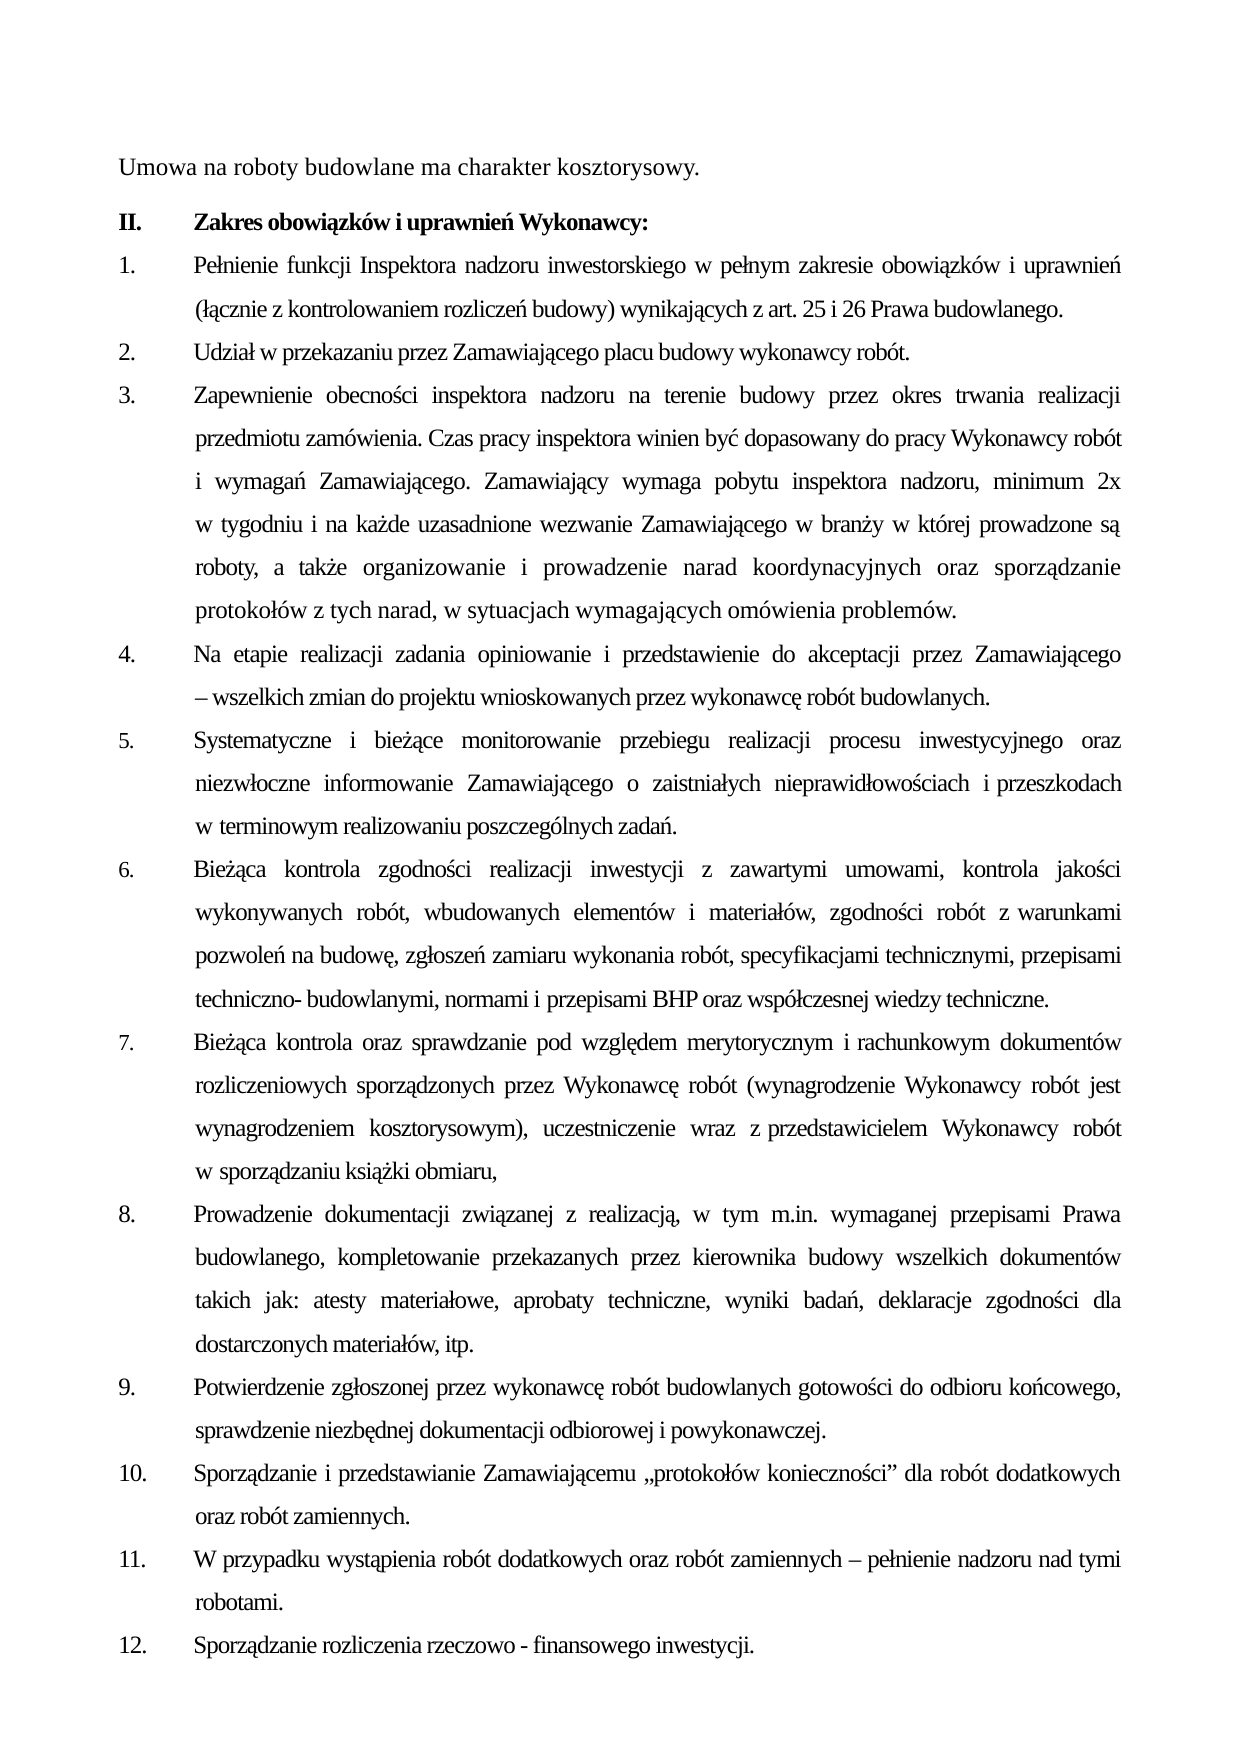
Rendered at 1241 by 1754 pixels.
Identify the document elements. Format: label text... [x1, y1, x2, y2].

text Umowa na roboty budowlane ma charakter kosztorysowy. [118, 152, 1122, 181]
list Zakres obowiązków i uprawnień Wykonawcy: [118, 207, 1122, 236]
list Sporządzanie i przedstawianie Zamawiającemu „protokołów konieczności” dla robót dodatkowych oraz robót zamiennych. [118, 1458, 1122, 1530]
list W przypadku wystąpienia robót dodatkowych oraz robót zamiennych – pełnienie nadzoru nad tymi robotami. [118, 1544, 1122, 1616]
list Udział w przekazaniu przez Zamawiającego placu budowy wykonawcy robót. [118, 337, 1122, 366]
list Pełnienie funkcji Inspektora nadzoru inwestorskiego w pełnym zakresie obowiązków i uprawnień (łącznie z kontrolowaniem rozliczeń budowy) wynikających z art. 25 i 26 Prawa budowlanego. [118, 251, 1122, 322]
list Bieżąca kontrola zgodności realizacji inwestycji z zawartymi umowami, kontrola jakości wykonywanych robót, wbudowanych elementów i materiałów, zgodności robót z warunkami pozwoleń na budowę, zgłoszeń zamiaru wykonania robót, specyfikacjami technicznymi, przepisami techniczno- budowlanymi, normami i przepisami BHP oraz współczesnej wiedzy techniczne. [118, 854, 1122, 1012]
list Zapewnienie obecności inspektora nadzoru na terenie budowy przez okres trwania realizacji przedmiotu zamówienia. Czas pracy inspektora winien być dopasowany do pracy Wykonawcy robót i wymagań Zamawiającego. Zamawiający wymaga pobytu inspektora nadzoru, minimum 2x w tygodniu i na każde uzasadnione wezwanie Zamawiającego w branży w której prowadzone są roboty, a także organizowanie i prowadzenie narad koordynacyjnych oraz sporządzanie protokołów z tych narad, w sytuacjach wymagających omówienia problemów. [118, 380, 1122, 624]
list Potwierdzenie zgłoszonej przez wykonawcę robót budowlanych gotowości do odbioru końcowego, sprawdzenie niezbędnej dokumentacji odbiorowej i powykonawczej. [118, 1372, 1122, 1444]
list Prowadzenie dokumentacji związanej z realizacją, w tym m.in. wymaganej przepisami Prawa budowlanego, kompletowanie przekazanych przez kierownika budowy wszelkich dokumentów takich jak: atesty materiałowe, aprobaty techniczne, wyniki badań, deklaracje zgodności dla dostarczonych materiałów, itp. [118, 1199, 1122, 1357]
list Sporządzanie rozliczenia rzeczowo - finansowego inwestycji. [118, 1631, 1122, 1659]
list Systematyczne i bieżące monitorowanie przebiegu realizacji procesu inwestycyjnego oraz niezwłoczne informowanie Zamawiającego o zaistniałych nieprawidłowościach i przeszkodach w terminowym realizowaniu poszczególnych zadań. [118, 725, 1122, 840]
list Na etapie realizacji zadania opiniowanie i przedstawienie do akceptacji przez Zamawiającego – wszelkich zmian do projektu wnioskowanych przez wykonawcę robót budowlanych. [118, 639, 1122, 711]
list Bieżąca kontrola oraz sprawdzanie pod względem merytorycznym i rachunkowym dokumentów rozliczeniowych sporządzonych przez Wykonawcę robót (wynagrodzenie Wykonawcy robót jest wynagrodzeniem kosztorysowym), uczestniczenie wraz z przedstawicielem Wykonawcy robót w sporządzaniu książki obmiaru, [118, 1027, 1122, 1185]
